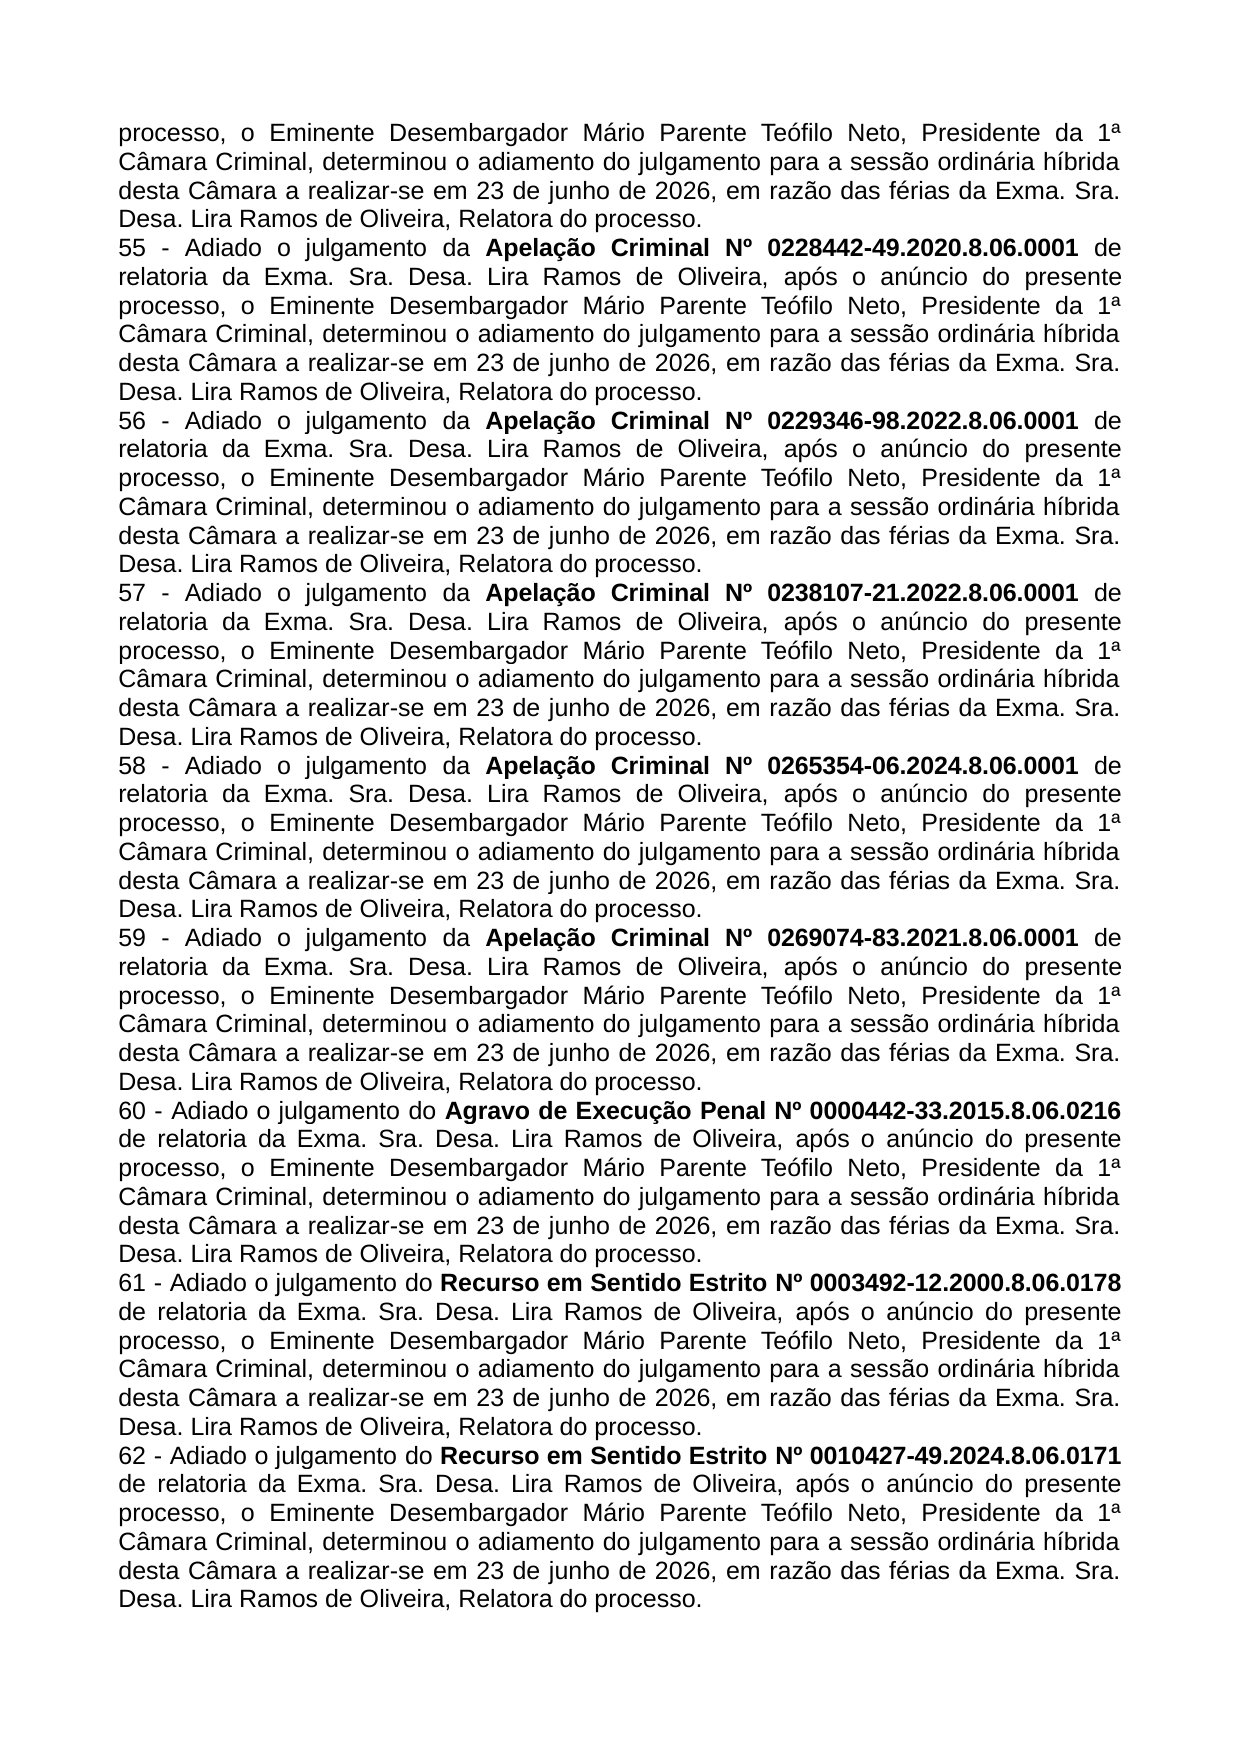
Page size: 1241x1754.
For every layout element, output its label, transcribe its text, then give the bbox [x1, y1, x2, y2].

text 62 - Adiado o julgamento do Recurso em Sentido Estrito Nº 0010427-49.2024.8.06.0171 de relatoria da Exma. Sra. Desa. Lira Ramos de Oliveira, após o anúncio do presente processo, o Eminente Desembargador Mário Parente Teófilo Neto, Presidente da 1ª Câmara Criminal, determinou o adiamento do julgamento para a sessão ordinária híbrida desta Câmara a realizar-se em 23 de junho de 2026, em razão das férias da Exma. Sra. Desa. Lira Ramos de Oliveira, Relatora do processo. [118, 1441, 1122, 1613]
text 58 - Adiado o julgamento da Apelação Criminal Nº 0265354-06.2024.8.06.0001 de relatoria da Exma. Sra. Desa. Lira Ramos de Oliveira, após o anúncio do presente processo, o Eminente Desembargador Mário Parente Teófilo Neto, Presidente da 1ª Câmara Criminal, determinou o adiamento do julgamento para a sessão ordinária híbrida desta Câmara a realizar-se em 23 de junho de 2026, em razão das férias da Exma. Sra. Desa. Lira Ramos de Oliveira, Relatora do processo. [118, 751, 1122, 923]
text 56 - Adiado o julgamento da Apelação Criminal Nº 0229346-98.2022.8.06.0001 de relatoria da Exma. Sra. Desa. Lira Ramos de Oliveira, após o anúncio do presente processo, o Eminente Desembargador Mário Parente Teófilo Neto, Presidente da 1ª Câmara Criminal, determinou o adiamento do julgamento para a sessão ordinária híbrida desta Câmara a realizar-se em 23 de junho de 2026, em razão das férias da Exma. Sra. Desa. Lira Ramos de Oliveira, Relatora do processo. [118, 406, 1122, 578]
text 60 - Adiado o julgamento do Agravo de Execução Penal Nº 0000442-33.2015.8.06.0216 de relatoria da Exma. Sra. Desa. Lira Ramos de Oliveira, após o anúncio do presente processo, o Eminente Desembargador Mário Parente Teófilo Neto, Presidente da 1ª Câmara Criminal, determinou o adiamento do julgamento para a sessão ordinária híbrida desta Câmara a realizar-se em 23 de junho de 2026, em razão das férias da Exma. Sra. Desa. Lira Ramos de Oliveira, Relatora do processo. [118, 1096, 1122, 1268]
text processo, o Eminente Desembargador Mário Parente Teófilo Neto, Presidente da 1ª Câmara Criminal, determinou o adiamento do julgamento para a sessão ordinária híbrida desta Câmara a realizar-se em 23 de junho de 2026, em razão das férias da Exma. Sra. Desa. Lira Ramos de Oliveira, Relatora do processo. [118, 118, 1122, 233]
text 55 - Adiado o julgamento da Apelação Criminal Nº 0228442-49.2020.8.06.0001 de relatoria da Exma. Sra. Desa. Lira Ramos de Oliveira, após o anúncio do presente processo, o Eminente Desembargador Mário Parente Teófilo Neto, Presidente da 1ª Câmara Criminal, determinou o adiamento do julgamento para a sessão ordinária híbrida desta Câmara a realizar-se em 23 de junho de 2026, em razão das férias da Exma. Sra. Desa. Lira Ramos de Oliveira, Relatora do processo. [118, 233, 1122, 406]
text 61 - Adiado o julgamento do Recurso em Sentido Estrito Nº 0003492-12.2000.8.06.0178 de relatoria da Exma. Sra. Desa. Lira Ramos de Oliveira, após o anúncio do presente processo, o Eminente Desembargador Mário Parente Teófilo Neto, Presidente da 1ª Câmara Criminal, determinou o adiamento do julgamento para a sessão ordinária híbrida desta Câmara a realizar-se em 23 de junho de 2026, em razão das férias da Exma. Sra. Desa. Lira Ramos de Oliveira, Relatora do processo. [118, 1268, 1122, 1441]
text 59 - Adiado o julgamento da Apelação Criminal Nº 0269074-83.2021.8.06.0001 de relatoria da Exma. Sra. Desa. Lira Ramos de Oliveira, após o anúncio do presente processo, o Eminente Desembargador Mário Parente Teófilo Neto, Presidente da 1ª Câmara Criminal, determinou o adiamento do julgamento para a sessão ordinária híbrida desta Câmara a realizar-se em 23 de junho de 2026, em razão das férias da Exma. Sra. Desa. Lira Ramos de Oliveira, Relatora do processo. [118, 923, 1122, 1096]
text 57 - Adiado o julgamento da Apelação Criminal Nº 0238107-21.2022.8.06.0001 de relatoria da Exma. Sra. Desa. Lira Ramos de Oliveira, após o anúncio do presente processo, o Eminente Desembargador Mário Parente Teófilo Neto, Presidente da 1ª Câmara Criminal, determinou o adiamento do julgamento para a sessão ordinária híbrida desta Câmara a realizar-se em 23 de junho de 2026, em razão das férias da Exma. Sra. Desa. Lira Ramos de Oliveira, Relatora do processo. [118, 578, 1122, 751]
